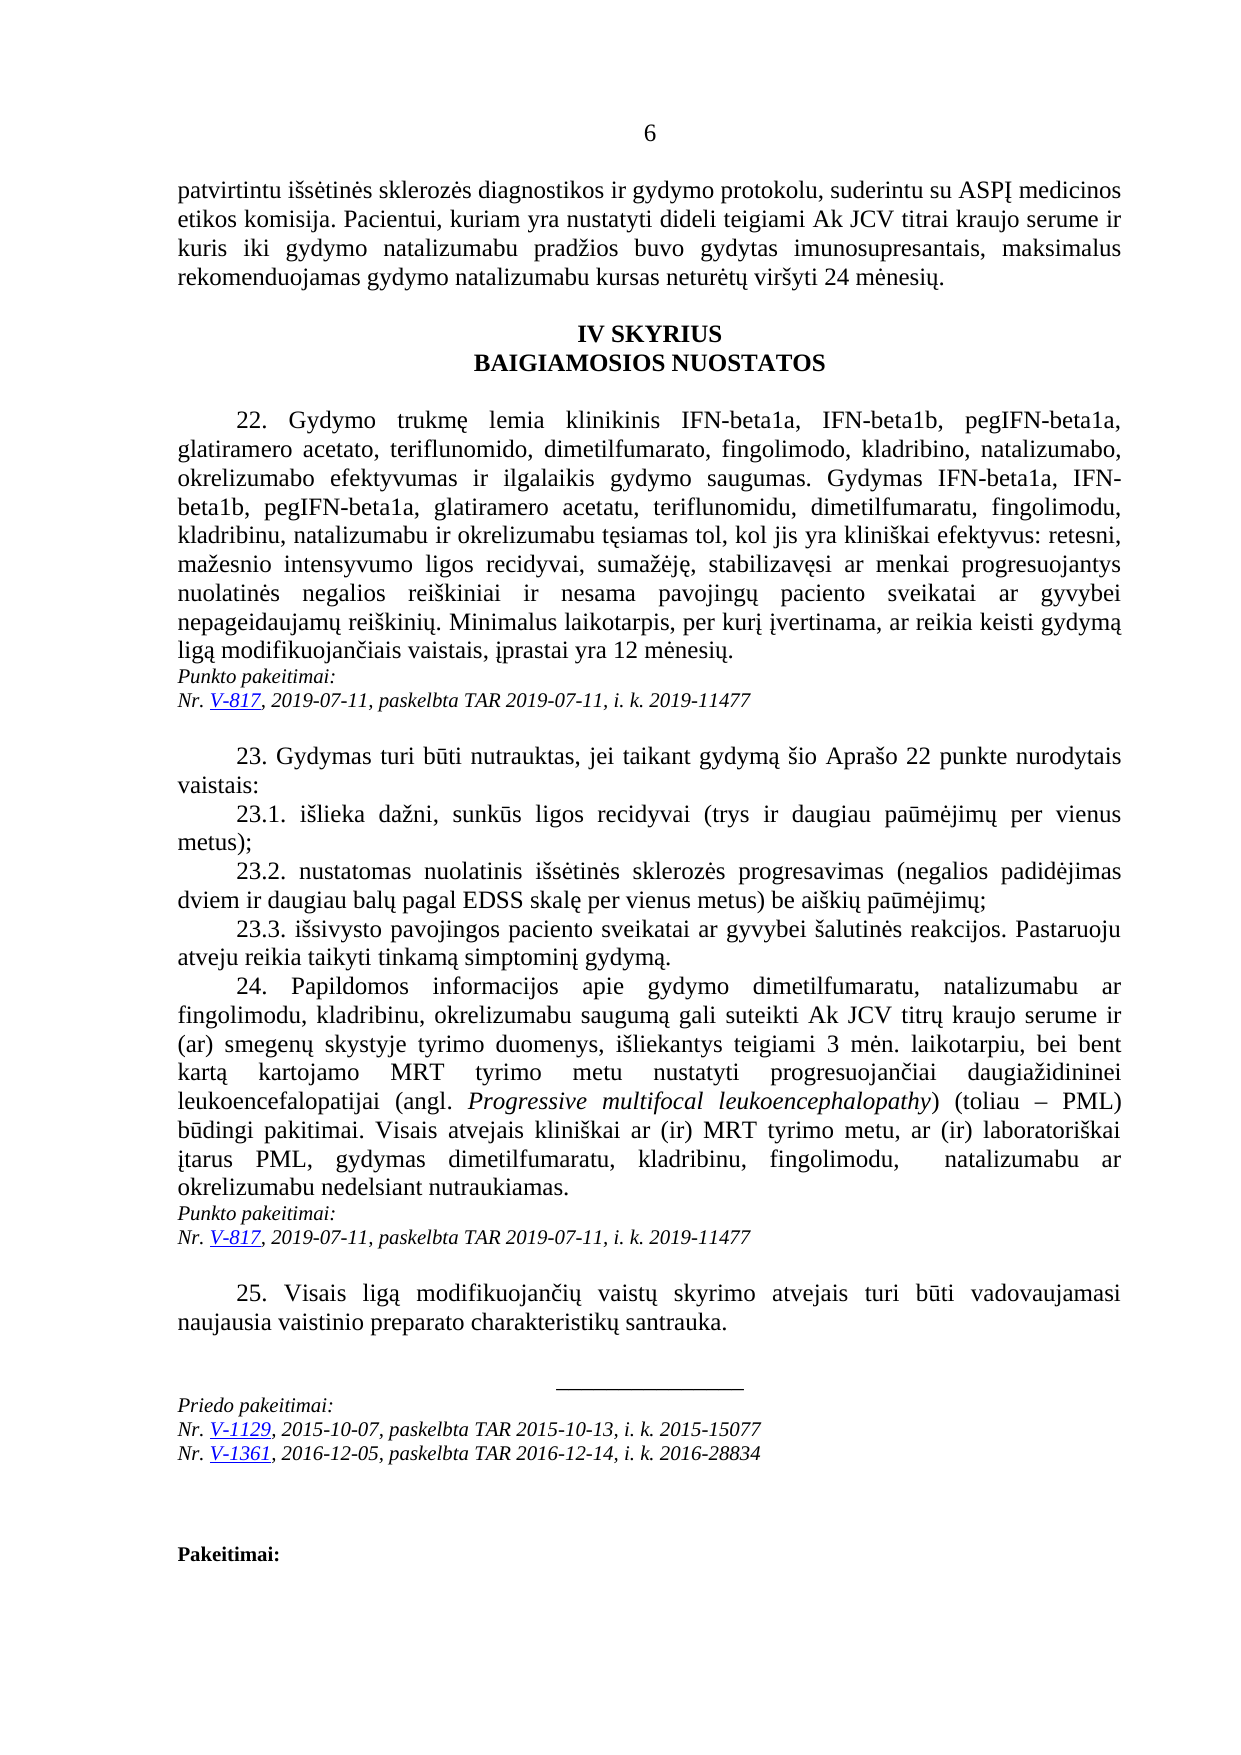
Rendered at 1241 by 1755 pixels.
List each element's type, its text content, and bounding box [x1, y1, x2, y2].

text IV SKYRIUS [177, 319, 1122, 348]
text Nr. V-1361, 2016-12-05, paskelbta TAR 2016-12-14, i. k. 2016-28834 [177, 1441, 1122, 1465]
text 23. Gydymas turi būti nutrauktas, jei taikant gydymą šio Aprašo 22 punkte nurodytais vaistais: [177, 741, 1122, 799]
text 23.1. išlieka dažni, sunkūs ligos recidyvai (trys ir daugiau paūmėjimų per vienus metus); [177, 799, 1122, 856]
text Punkto pakeitimai: [177, 664, 1122, 688]
text patvirtintu išsėtinės sklerozės diagnostikos ir gydymo protokolu, suderintu su ASPĮ medicinos etikos komisija. Pacientui, kuriam yra nustatyti dideli teigiami Ak JCV titrai kraujo serume ir kuris iki gydymo natalizumabu pradžios buvo gydytas imunosupresantais, maksimalus rekomenduojamas gydymo natalizumabu kursas neturėtų viršyti 24 mėnesių. [177, 176, 1122, 291]
text Priedo pakeitimai: [177, 1393, 1122, 1417]
text Punkto pakeitimai: [177, 1201, 1122, 1225]
text Nr. V-817, 2019-07-11, paskelbta TAR 2019-07-11, i. k. 2019-11477 [177, 688, 1122, 712]
text 23.3. išsivysto pavojingos paciento sveikatai ar gyvybei šalutinės reakcijos. Pastaruoju atveju reikia taikyti tinkamą simptominį gydymą. [177, 914, 1122, 971]
text _______________ [177, 1364, 1122, 1393]
text 25. Visais ligą modifikuojančių vaistų skyrimo atvejais turi būti vadovaujamasi naujausia vaistinio preparato charakteristikų santrauka. [177, 1278, 1122, 1336]
text Nr. V-1129, 2015-10-07, paskelbta TAR 2015-10-13, i. k. 2015-15077 [177, 1417, 1122, 1441]
text 22. Gydymo trukmę lemia klinikinis IFN-beta1a, IFN-beta1b, pegIFN-beta1a, glatiramero acetato, teriflunomido, dimetilfumarato, fingolimodo, kladribino, natalizumabo, okrelizumabo efektyvumas ir ilgalaikis gydymo saugumas. Gydymas IFN-beta1a, IFN-beta1b, pegIFN-beta1a, glatiramero acetatu, teriflunomidu, dimetilfumaratu, fingolimodu, kladribinu, natalizumabu ir okrelizumabu tęsiamas tol, kol jis yra kliniškai efektyvus: retesni, mažesnio intensyvumo ligos recidyvai, sumažėję, stabilizavęsi ar menkai progresuojantys nuolatinės negalios reiškiniai ir nesama pavojingų paciento sveikatai ar gyvybei nepageidaujamų reiškinių. Minimalus laikotarpis, per kurį įvertinama, ar reikia keisti gydymą ligą modifikuojančiais vaistais, įprastai yra 12 mėnesių. [177, 406, 1122, 664]
text Pakeitimai: [177, 1542, 1122, 1566]
text Nr. V-817, 2019-07-11, paskelbta TAR 2019-07-11, i. k. 2019-11477 [177, 1225, 1122, 1249]
text 23.2. nustatomas nuolatinis išsėtinės sklerozės progresavimas (negalios padidėjimas dviem ir daugiau balų pagal EDSS skalę per vienus metus) be aiškių paūmėjimų; [177, 856, 1122, 914]
text 24. Papildomos informacijos apie gydymo dimetilfumaratu, natalizumabu ar fingolimodu, kladribinu, okrelizumabu saugumą gali suteikti Ak JCV titrų kraujo serume ir (ar) smegenų skystyje tyrimo duomenys, išliekantys teigiami 3 mėn. laikotarpiu, bei bent kartą kartojamo MRT tyrimo metu nustatyti progresuojančiai daugiažidininei leukoencefalopatijai (angl. Progressive multifocal leukoencephalopathy) (toliau – PML) būdingi pakitimai. Visais atvejais kliniškai ar (ir) MRT tyrimo metu, ar (ir) laboratoriškai įtarus PML, gydymas dimetilfumaratu, kladribinu, fingolimodu, natalizumabu ar okrelizumabu nedelsiant nutraukiamas. [177, 971, 1122, 1201]
text BAIGIAMOSIOS NUOSTATOS [177, 348, 1122, 377]
